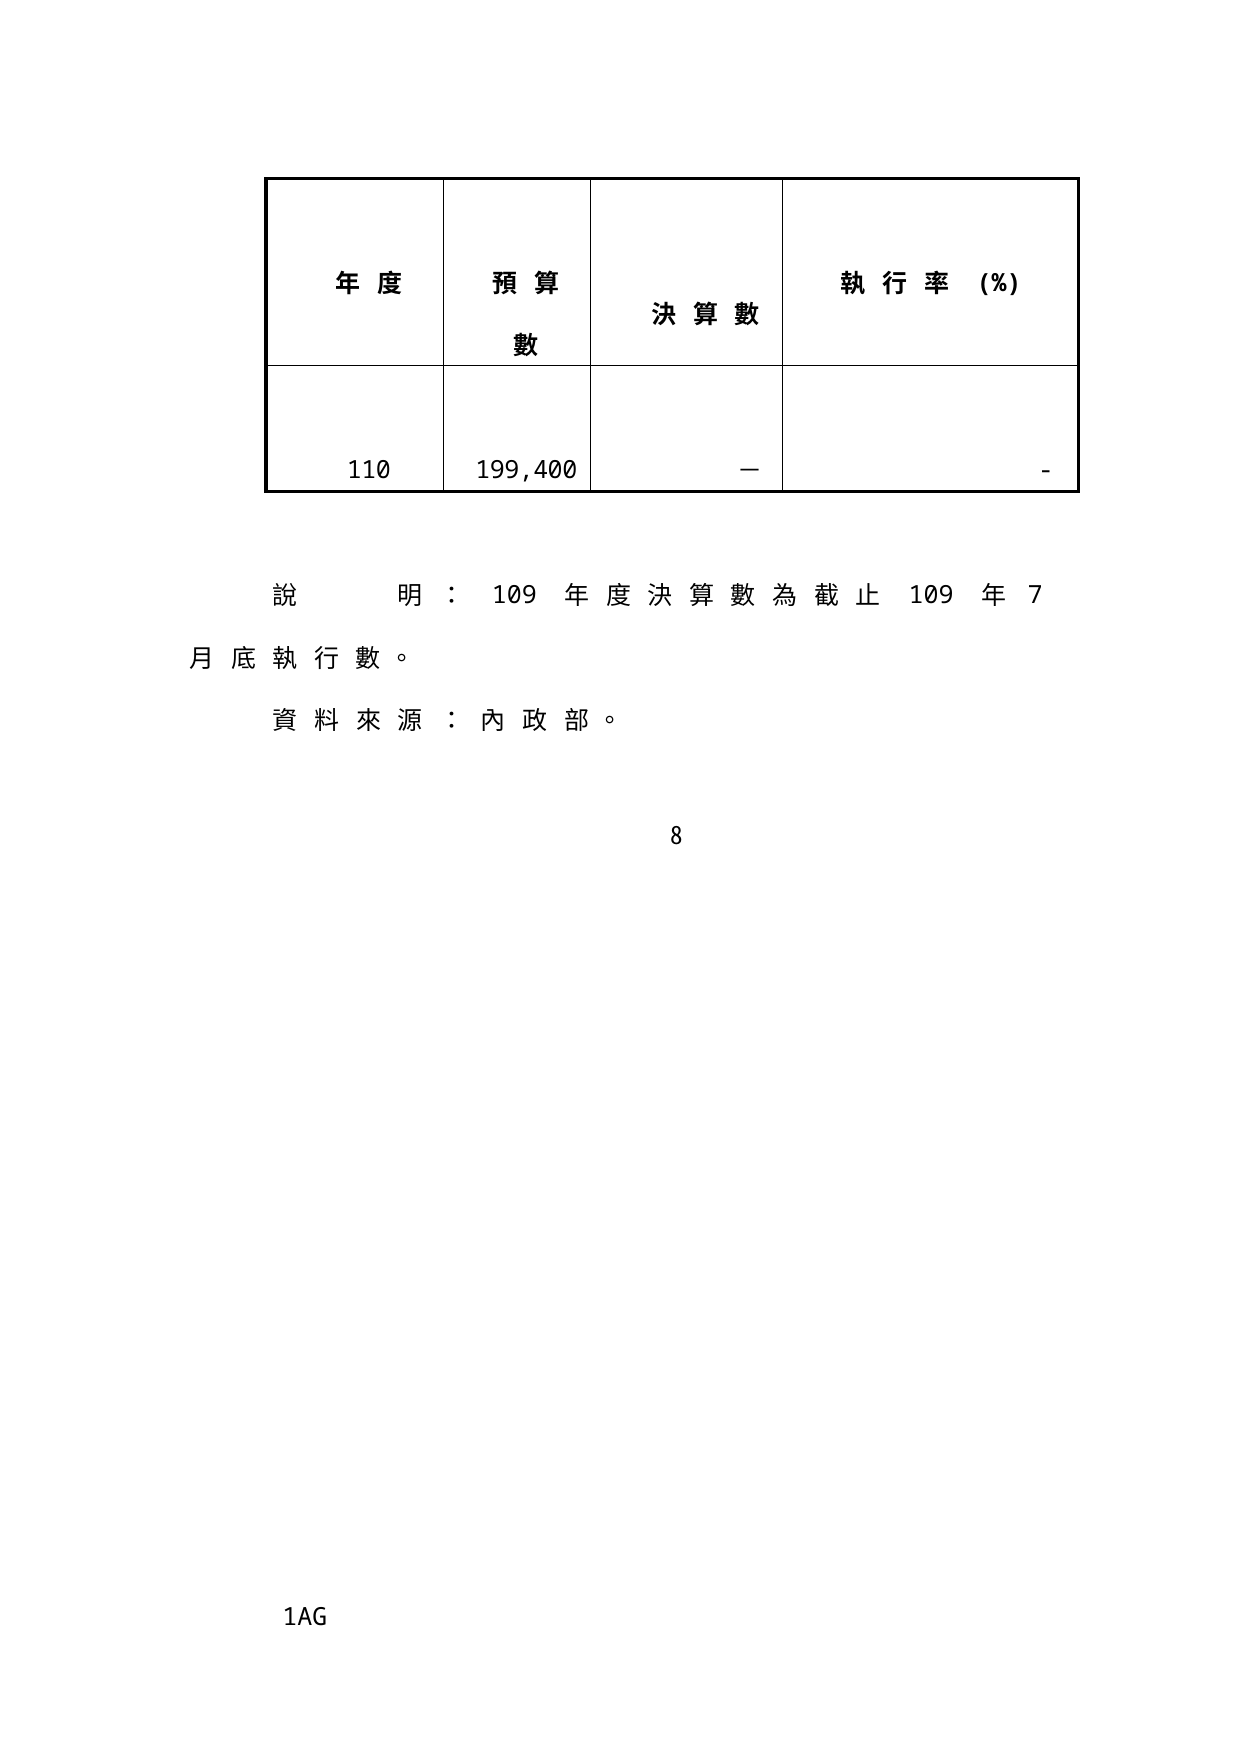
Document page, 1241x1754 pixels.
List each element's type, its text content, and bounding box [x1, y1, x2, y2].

text 說 明：109年度決算數為截止109年7月底執行數。 [181, 552, 1056, 677]
table_header 年度 [268, 180, 443, 365]
table_header 預算數 [444, 180, 590, 365]
table_cell 199,400 [444, 366, 590, 490]
table_cell - [783, 366, 1077, 490]
table_header 決算數 [591, 180, 782, 365]
table_cell 110 [268, 366, 443, 490]
table_cell － [591, 366, 782, 490]
table_header 執行率(%) [783, 180, 1077, 365]
text 資料來源：內政部。 [181, 677, 1056, 740]
